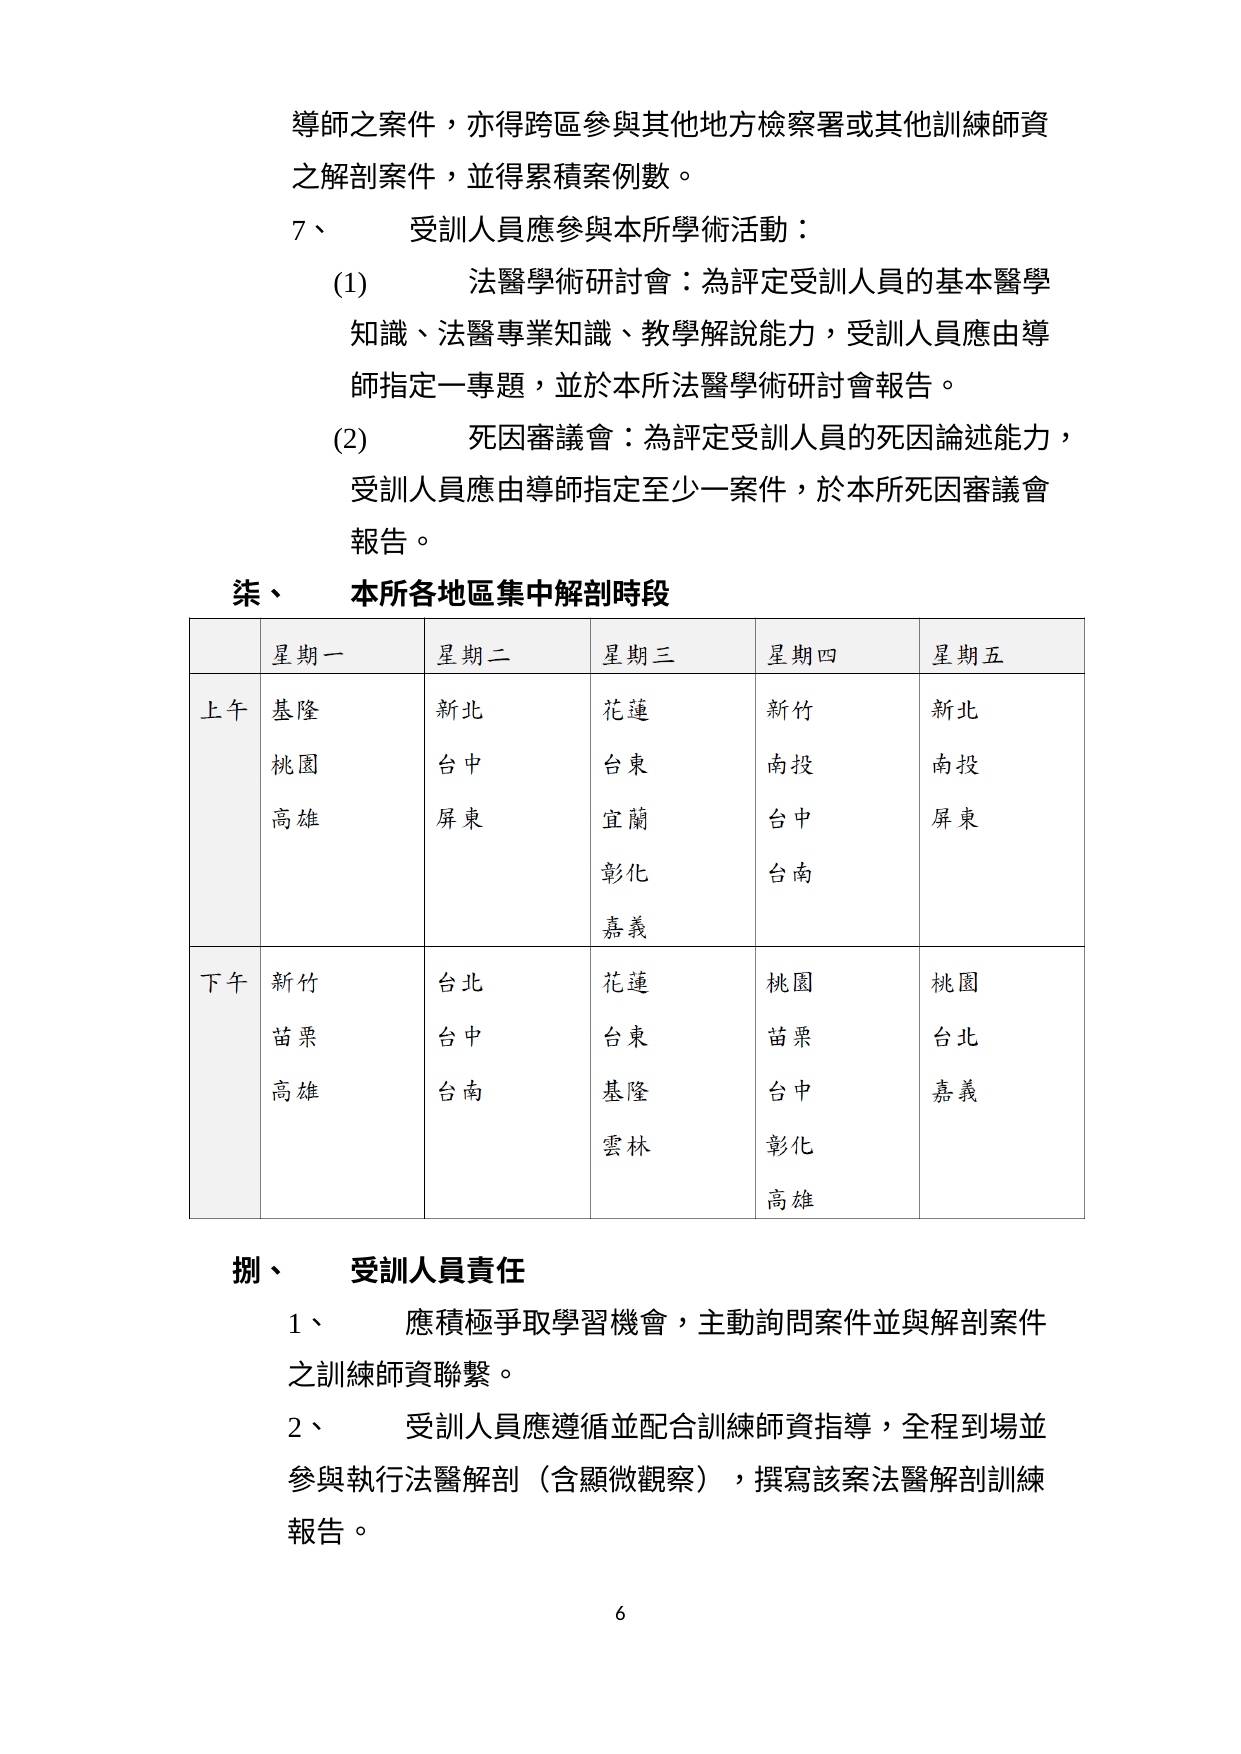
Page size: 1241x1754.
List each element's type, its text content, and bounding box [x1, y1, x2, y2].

list 應積極爭取學習機會，主動詢問案件並與解剖案件之訓練師資聯繫。 [287, 1292, 1053, 1396]
list 死因審議會：為評定受訓人員的死因論述能力，受訓人員應由導師指定至少一案件，於本所死因審議會報告。 [350, 407, 1053, 563]
list 受訓人員應遵循並配合訓練師資指導，全程到場並參與執行法醫解剖（含顯微觀察），撰寫該案法醫解剖訓練報告。 [287, 1396, 1053, 1552]
list 法醫學術研討會：為評定受訓人員的基本醫學知識、法醫專業知識、教學解說能力，受訓人員應由導師指定一專題，並於本所法醫學術研討會報告。 [350, 250, 1053, 407]
list 受訓人員應參與本所學術活動： [291, 198, 1053, 250]
list 受訓人員責任 [232, 1240, 1053, 1292]
list 本所各地區集中解剖時段 [232, 563, 1053, 615]
list 導師之案件，亦得跨區參與其他地方檢察署或其他訓練師資之解剖案件，並得累積案例數。 [291, 94, 1053, 198]
